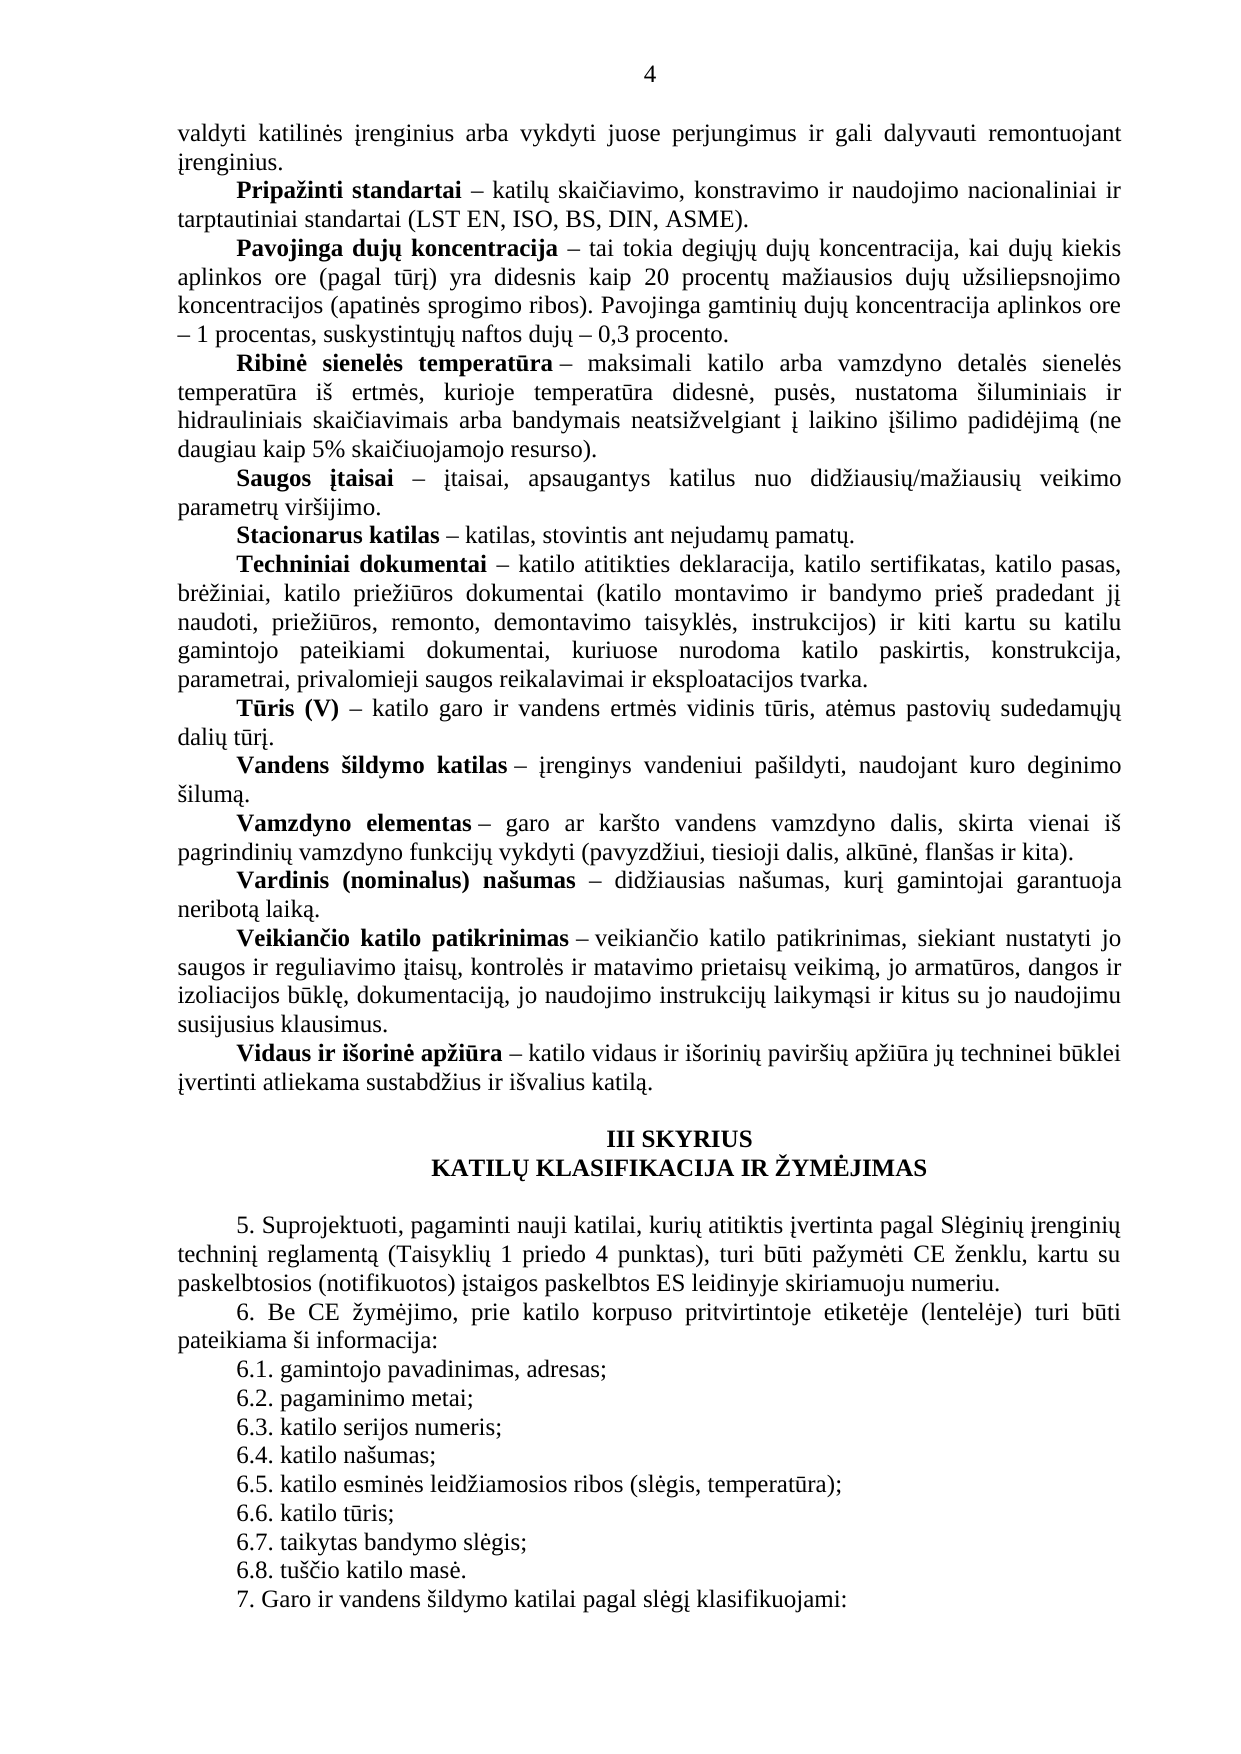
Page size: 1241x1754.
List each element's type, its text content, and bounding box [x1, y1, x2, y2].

text Vidaus ir išorinė apžiūra – katilo vidaus ir išorinių paviršių apžiūra jų techninei būklei įvertinti atliekama sustabdžius ir išvalius katilą. [177, 1038, 1122, 1096]
text 6.6. katilo tūris; [177, 1498, 1122, 1527]
text Vamzdyno elementas – garo ar karšto vandens vamzdyno dalis, skirta vienai iš pagrindinių vamzdyno funkcijų vykdyti (pavyzdžiui, tiesioji dalis, alkūnė, flanšas ir kita). [177, 808, 1122, 866]
text III skyrius [177, 1124, 1122, 1153]
text Vandens šildymo katilas – įrenginys vandeniui pašildyti, naudojant kuro deginimo šilumą. [177, 751, 1122, 808]
text Stacionarus katilas – katilas, stovintis ant nejudamų pamatų. [177, 521, 1122, 549]
text valdyti katilinės įrenginius arba vykdyti juose perjungimus ir gali dalyvauti remontuojant įrenginius. [177, 118, 1122, 176]
text 6.1. gamintojo pavadinimas, adresas; [177, 1354, 1122, 1383]
text 5. Suprojektuoti, pagaminti nauji katilai, kurių atitiktis įvertinta pagal Slėginių įrenginių techninį reglamentą (Taisyklių 1 priedo 4 punktas), turi būti pažymėti CE ženklu, kartu su paskelbtosios (notifikuotos) įstaigos paskelbtos ES leidinyje skiriamuoju numeriu. [177, 1211, 1122, 1297]
text 6. Be CE žymėjimo, prie katilo korpuso pritvirtintoje etiketėje (lentelėje) turi būti pateikiama ši informacija: [177, 1297, 1122, 1354]
text 6.2. pagaminimo metai; [177, 1383, 1122, 1412]
text 6.4. katilo našumas; [177, 1441, 1122, 1469]
text Techniniai dokumentai – katilo atitikties deklaracija, katilo sertifikatas, katilo pasas, brėžiniai, katilo priežiūros dokumentai (katilo montavimo ir bandymo prieš pradedant jį naudoti, priežiūros, remonto, demontavimo taisyklės, instrukcijos) ir kiti kartu su katilu gamintojo pateikiami dokumentai, kuriuose nurodoma katilo paskirtis, konstrukcija, parametrai, privalomieji saugos reikalavimai ir eksploatacijos tvarka. [177, 549, 1122, 693]
text 6.3. katilo serijos numeris; [177, 1412, 1122, 1441]
text Veikiančio katilo patikrinimas – veikiančio katilo patikrinimas, siekiant nustatyti jo saugos ir reguliavimo įtaisų, kontrolės ir matavimo prietaisų veikimą, jo armatūros, dangos ir izoliacijos būklę, dokumentaciją, jo naudojimo instrukcijų laikymąsi ir kitus su jo naudojimu susijusius klausimus. [177, 923, 1122, 1038]
text 7. Garo ir vandens šildymo katilai pagal slėgį klasifikuojami: [177, 1584, 1122, 1613]
text Vardinis (nominalus) našumas – didžiausias našumas, kurį gamintojai garantuoja neribotą laiką. [177, 866, 1122, 923]
text Pripažinti standartai – katilų skaičiavimo, konstravimo ir naudojimo nacionaliniai ir tarptautiniai standartai (LST EN, ISO, BS, DIN, ASME). [177, 176, 1122, 233]
text 6.5. katilo esminės leidžiamosios ribos (slėgis, temperatūra); [177, 1469, 1122, 1498]
text Tūris (V) – katilo garo ir vandens ertmės vidinis tūris, atėmus pastovių sudedamųjų dalių tūrį. [177, 693, 1122, 751]
text 6.8. tuščio katilo masė. [177, 1556, 1122, 1584]
text Saugos įtaisai – įtaisai, apsaugantys katilus nuo didžiausių/mažiausių veikimo parametrų viršijimo. [177, 463, 1122, 521]
text Ribinė sienelės temperatūra – maksimali katilo arba vamzdyno detalės sienelės temperatūra iš ertmės, kurioje temperatūra didesnė, pusės, nustatoma šiluminiais ir hidrauliniais skaičiavimais arba bandymais neatsižvelgiant į laikino įšilimo padidėjimą (ne daugiau kaip 5% skaičiuojamojo resurso). [177, 348, 1122, 463]
text 6.7. taikytas bandymo slėgis; [177, 1527, 1122, 1556]
text KATILŲ KLASIFIKACIJA IR ŽYMĖJIMAS [177, 1153, 1122, 1182]
text Pavojinga dujų koncentracija – tai tokia degiųjų dujų koncentracija, kai dujų kiekis aplinkos ore (pagal tūrį) yra didesnis kaip 20 procentų mažiausios dujų užsiliepsnojimo koncentracijos (apatinės sprogimo ribos). Pavojinga gamtinių dujų koncentracija aplinkos ore – 1 procentas, suskystintųjų naftos dujų – 0,3 procento. [177, 233, 1122, 348]
